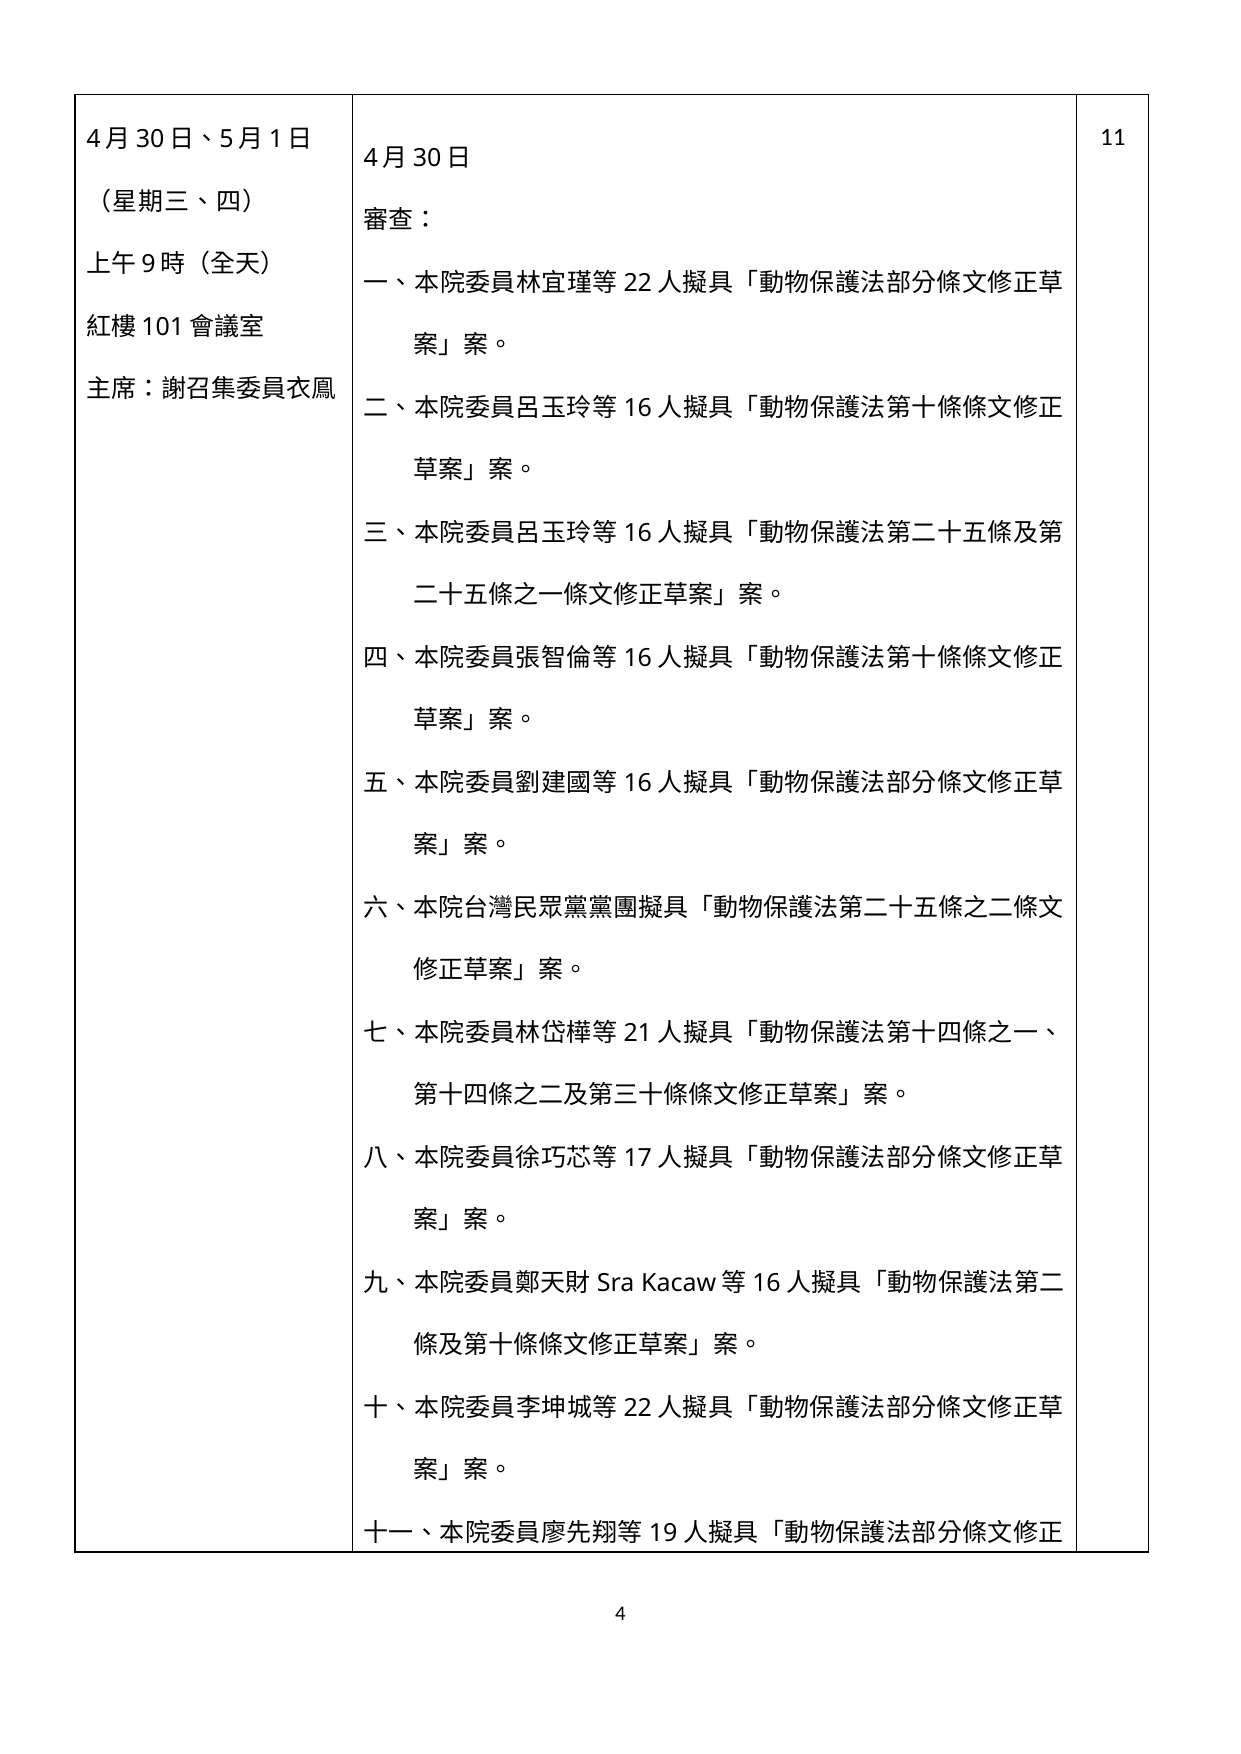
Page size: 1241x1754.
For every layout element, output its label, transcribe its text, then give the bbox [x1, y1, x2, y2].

table_cell 4月30日、5月1日 （星期三、四） 上午9時（全天） 紅樓101會議室 主席：謝召集委員衣鳯 [76, 95, 352, 1551]
table_cell 11 [1077, 95, 1148, 1551]
table_cell 4月30日 審查： 一、本院委員林宜瑾等22人擬具「動物保護法部分條文修正草案」案。 二、本院委員呂玉玲等16人擬具「動物保護法第十條條文修正草案」案。 三、本院委員呂玉玲等16人擬具「動物保護法第二十五條及第二十五條之一條文修正草案」案。 四、本院委員張智倫等16人擬具「動物保護法第十條條文修正草案」案。 五、本院委員劉建國等16人擬具「動物保護法部分條文修正草案」案。 六、本院台灣民眾黨黨團擬具「動物保護法第二十五條之二條文修正草案」案。 七、本院委員林岱樺等21人擬具「動物保護法第十四條之一、第十四條之二及第三十條條文修正草案」案。 八、本院委員徐巧芯等17人擬具「動物保護法部分條文修正草案」案。 九、本院委員鄭天財Sra Kacaw等16人擬具「動物保護法第二條及第十條條文修正草案」案。 十、本院委員李坤城等22人擬具「動物保護法部分條文修正草案」案。 十一、本院委員廖先翔等19人擬具「動物保護法部分條文修正 [353, 95, 1076, 1551]
